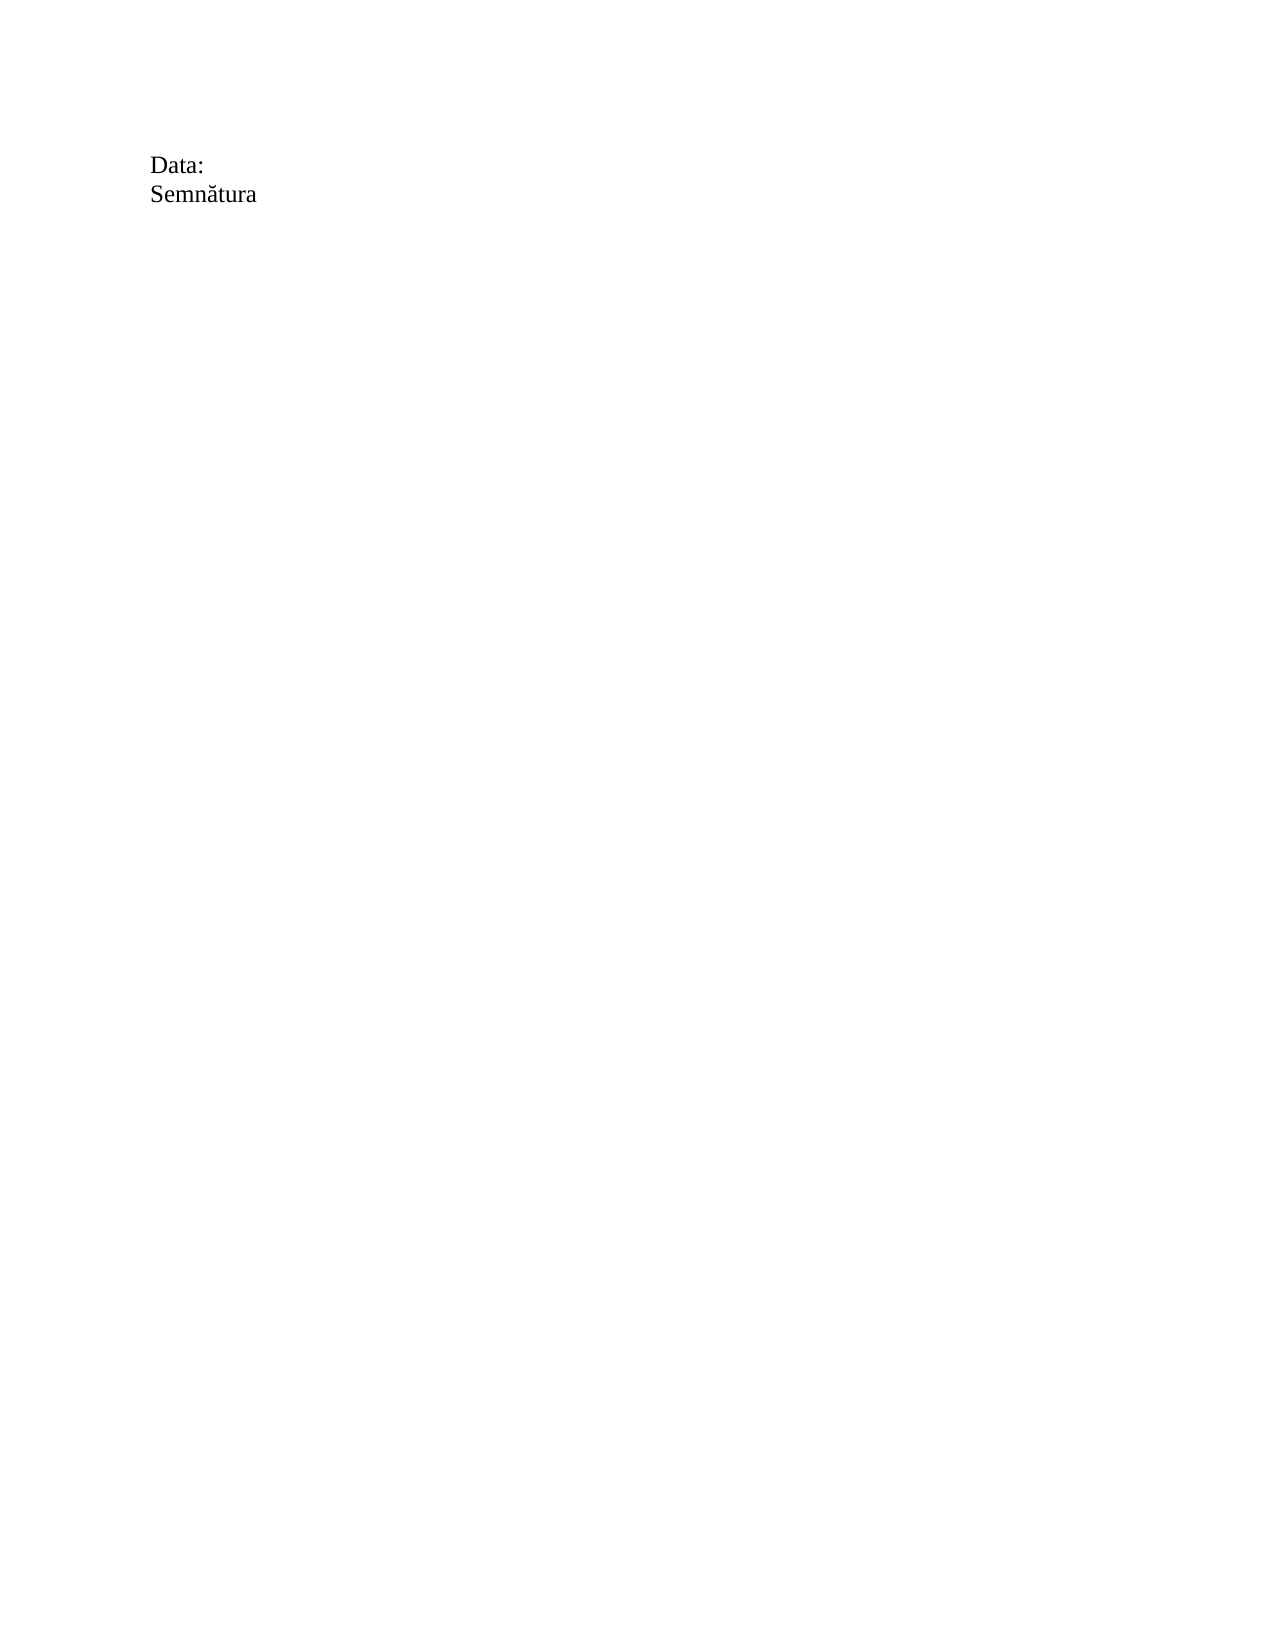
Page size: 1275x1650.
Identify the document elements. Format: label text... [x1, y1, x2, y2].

text Data: Semnătura [150, 150, 1116, 207]
